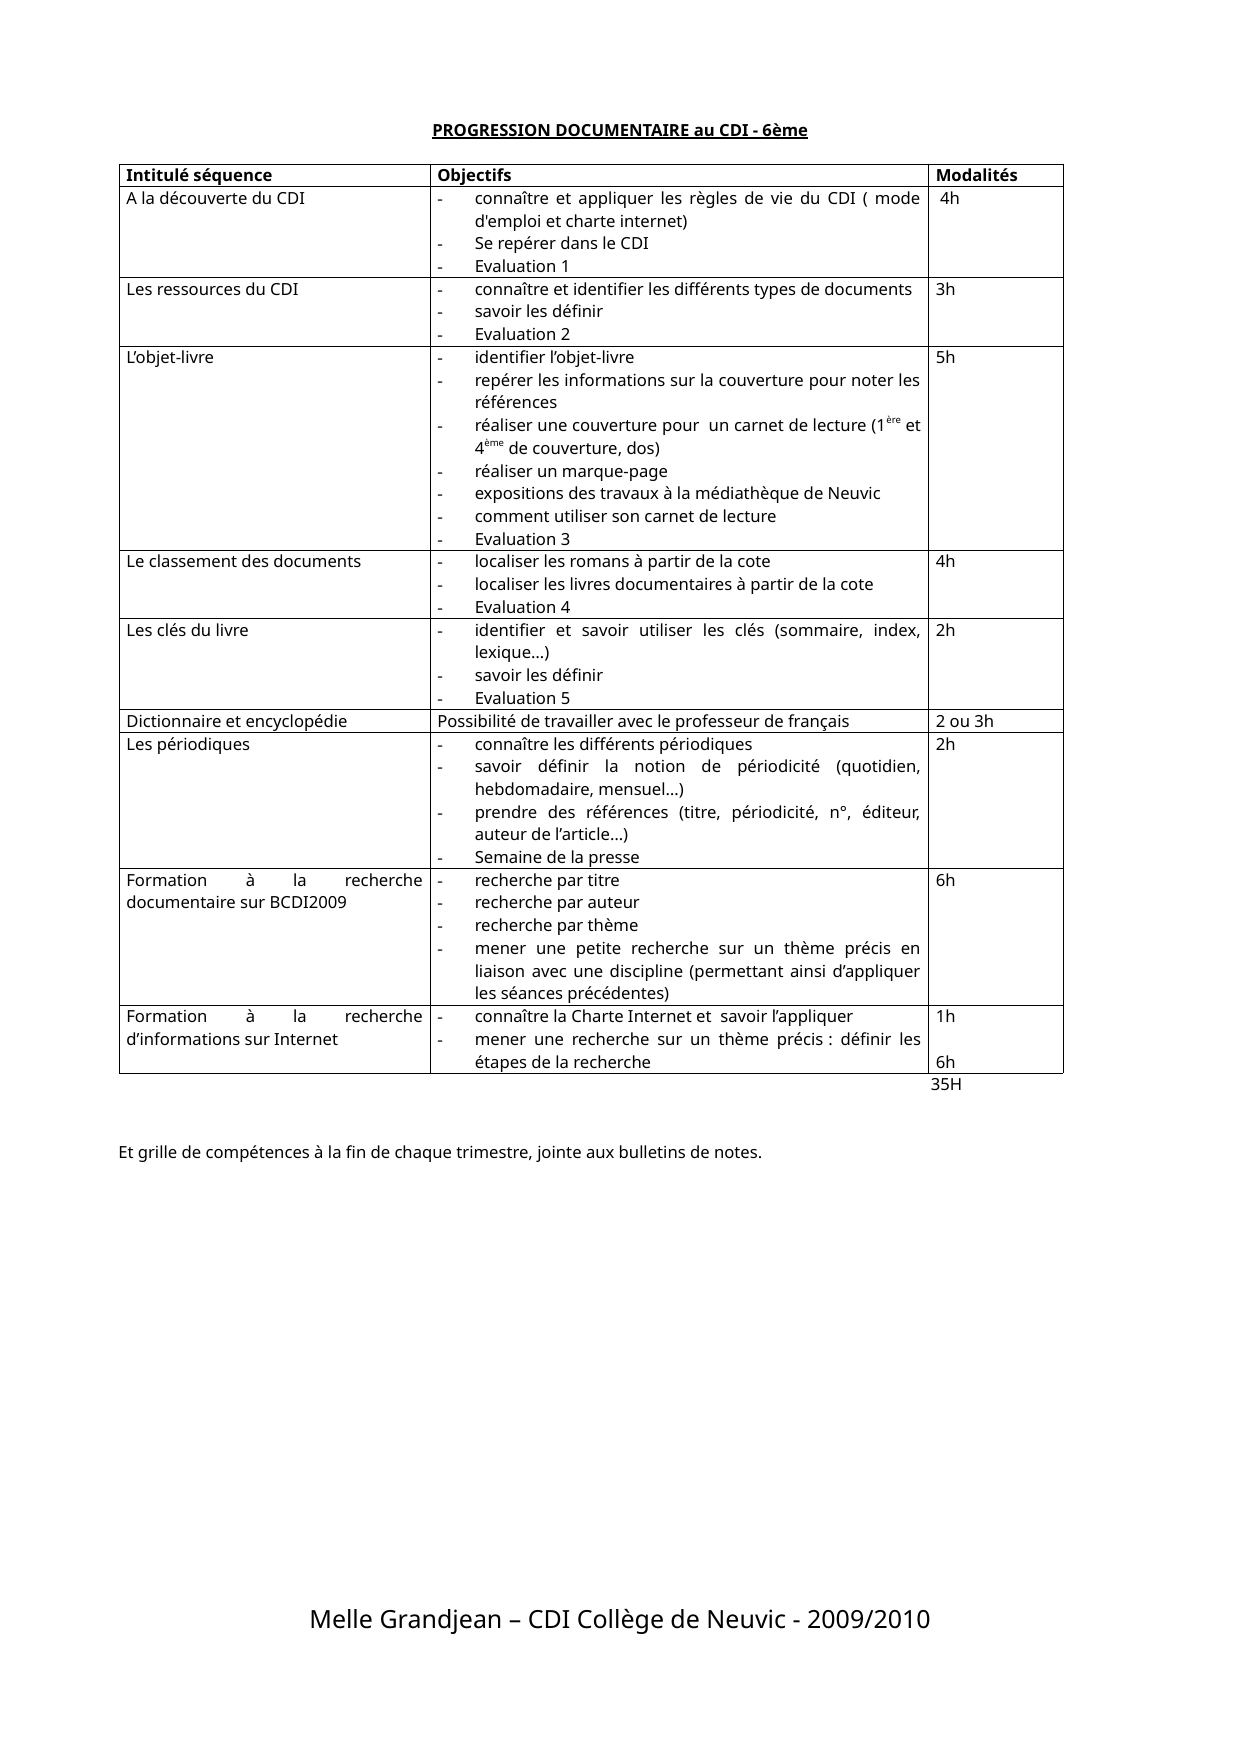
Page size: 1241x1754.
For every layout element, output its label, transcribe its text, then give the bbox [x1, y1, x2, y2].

table_cell connaître les différents périodiques savoir définir la notion de périodicité (quotidien, hebdomadaire, mensuel…) prendre des références (titre, périodicité, n°, éditeur, auteur de l’article…) Semaine de la presse [431, 733, 928, 868]
text 35H [118, 1073, 1122, 1096]
table_cell Les ressources du CDI [120, 278, 430, 346]
table_cell connaître la Charte Internet et savoir l’appliquer mener une recherche sur un thème précis : définir les étapes de la recherche [431, 1006, 928, 1073]
table_cell 6h [929, 869, 1063, 1005]
text Et grille de compétences à la fin de chaque trimestre, jointe aux bulletins de notes. [118, 1141, 1122, 1164]
table_cell Possibilité de travailler avec le professeur de français [431, 710, 928, 732]
table_cell 3h [929, 278, 1063, 346]
table_header Intitulé séquence [120, 165, 430, 186]
table_cell 5h [929, 347, 1063, 550]
table_header Modalités [929, 165, 1063, 186]
table_cell 4h [929, 187, 1063, 277]
table_cell 2 ou 3h [929, 710, 1063, 732]
text PROGRESSION DOCUMENTAIRE au CDI - 6ème [118, 118, 1122, 141]
table_header Objectifs [431, 165, 928, 186]
table_cell 1h 6h [929, 1006, 1063, 1073]
table_cell 2h [929, 733, 1063, 868]
table_cell recherche par titre recherche par auteur recherche par thème mener une petite recherche sur un thème précis en liaison avec une discipline (permettant ainsi d’appliquer les séances précédentes) [431, 869, 928, 1005]
table_cell Les périodiques [120, 733, 430, 868]
table_cell identifier l’objet-livre repérer les informations sur la couverture pour noter les références réaliser une couverture pour un carnet de lecture (1ère et 4ème de couverture, dos) réaliser un marque-page expositions des travaux à la médiathèque de Neuvic comment utiliser son carnet de lecture Evaluation 3 [431, 347, 928, 550]
table_cell connaître et identifier les différents types de documents savoir les définir Evaluation 2 [431, 278, 928, 346]
table_cell Les clés du livre [120, 619, 430, 709]
table_cell L’objet-livre [120, 347, 430, 550]
table_cell Le classement des documents [120, 551, 430, 618]
table_cell 2h [929, 619, 1063, 709]
table_cell identifier et savoir utiliser les clés (sommaire, index, lexique…) savoir les définir Evaluation 5 [431, 619, 928, 709]
table_cell Formation à la recherche documentaire sur BCDI2009 [120, 869, 430, 1005]
table_cell A la découverte du CDI [120, 187, 430, 277]
table_cell localiser les romans à partir de la cote localiser les livres documentaires à partir de la cote Evaluation 4 [431, 551, 928, 618]
table_cell Formation à la recherche d’informations sur Internet [120, 1006, 430, 1073]
table_cell 4h [929, 551, 1063, 618]
table_cell Dictionnaire et encyclopédie [120, 710, 430, 732]
table_cell connaître et appliquer les règles de vie du CDI ( mode d'emploi et charte internet) Se repérer dans le CDI Evaluation 1 [431, 187, 928, 277]
